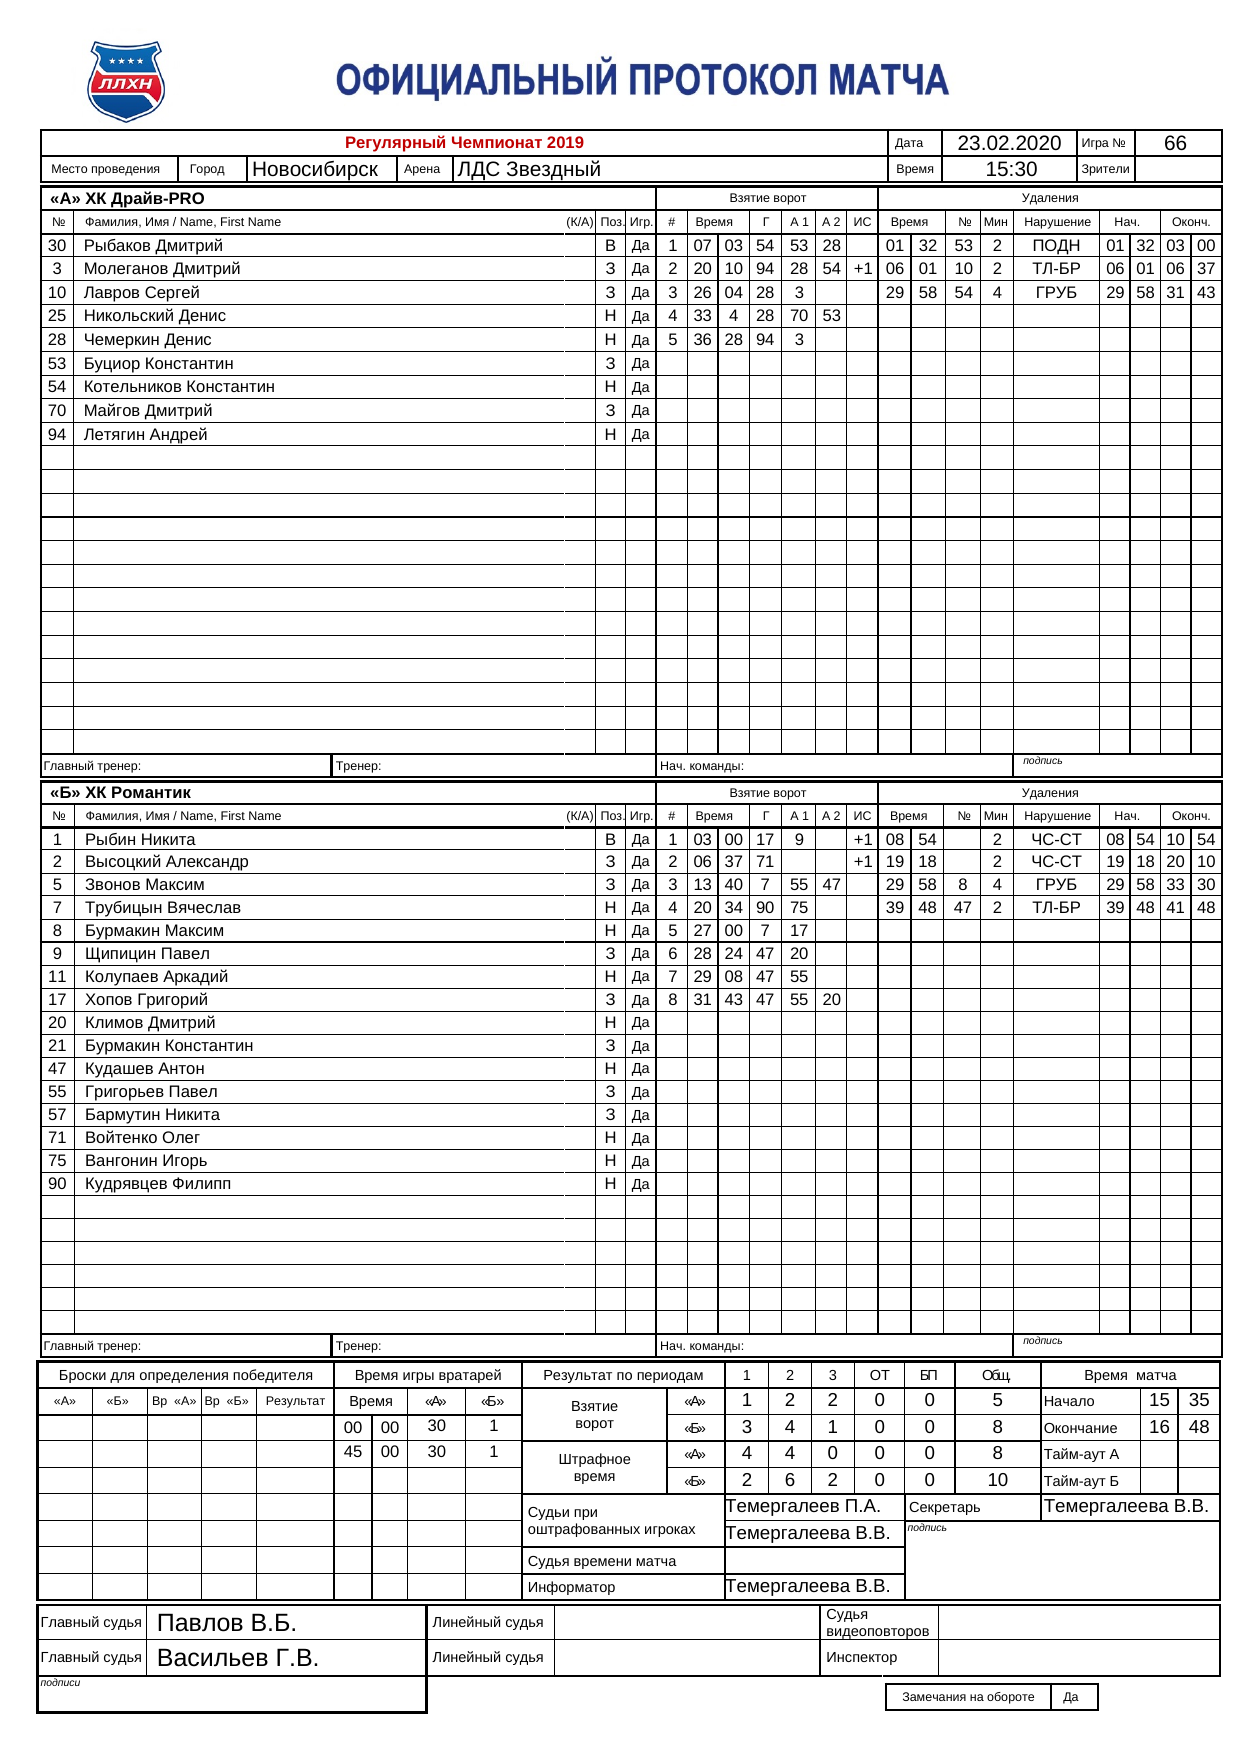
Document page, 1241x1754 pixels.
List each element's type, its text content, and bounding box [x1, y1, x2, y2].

table_cell [1131, 730, 1160, 753]
table_cell Да [626, 352, 655, 374]
table_cell 13 [688, 874, 717, 895]
table_cell Григорьев Павел [75, 1081, 564, 1103]
table_cell [750, 1081, 781, 1103]
table_cell [202, 1547, 256, 1573]
table_cell [74, 730, 564, 753]
table_cell 4 [657, 305, 687, 327]
table_cell [657, 683, 687, 706]
table_cell Чемеркин Денис [74, 328, 564, 351]
table_cell [719, 1219, 749, 1241]
table_cell [1131, 541, 1160, 564]
table_cell [816, 1127, 846, 1149]
table_cell [750, 1311, 781, 1333]
table_cell [1192, 1127, 1221, 1149]
table_cell [1141, 1441, 1177, 1467]
table_cell [565, 989, 595, 1011]
table_cell [782, 1219, 815, 1241]
table_cell 70 [42, 399, 73, 422]
table_cell [1131, 470, 1160, 493]
table_cell [1131, 659, 1160, 682]
table_cell [596, 730, 625, 753]
table_cell [879, 1196, 910, 1218]
table_cell [847, 1265, 877, 1287]
table_cell [1161, 1242, 1190, 1264]
table_cell [1100, 446, 1129, 469]
table_cell Да [626, 328, 655, 351]
table_cell 9 [42, 943, 74, 964]
table_cell «А» [668, 1389, 724, 1413]
table_cell [912, 518, 945, 540]
table_cell [981, 1242, 1013, 1264]
table_cell [847, 235, 877, 256]
table_cell [202, 1468, 256, 1493]
table_cell 2 [981, 896, 1013, 918]
table_cell Лавров Сергей [74, 281, 564, 303]
table_cell [981, 636, 1013, 658]
table_cell 0 [812, 1442, 854, 1467]
table_cell [1161, 989, 1190, 1011]
table_cell [1192, 966, 1221, 987]
table_cell [879, 1173, 910, 1195]
table_cell [1161, 1196, 1190, 1218]
table_cell [657, 565, 687, 587]
table_cell [912, 1104, 943, 1126]
table_cell [565, 1081, 595, 1103]
table_cell [816, 565, 846, 587]
table_cell Кудрявцев Филипп [75, 1173, 564, 1195]
table_cell [75, 1242, 564, 1264]
table_cell [944, 850, 980, 872]
table_cell «Б» [668, 1415, 724, 1440]
table_cell [565, 423, 595, 445]
table_cell [1192, 352, 1221, 374]
table_cell [946, 730, 980, 753]
table_cell 00 [373, 1441, 407, 1467]
table_cell [816, 446, 846, 469]
table_cell 06 [1100, 257, 1129, 280]
table_cell 07 [688, 235, 717, 256]
table_cell [1131, 1081, 1160, 1103]
table_cell Н [596, 1012, 625, 1033]
table_cell [42, 470, 73, 493]
table_cell Темергалеева В.В. [726, 1575, 904, 1599]
table_cell [1161, 352, 1190, 374]
table_cell 0 [905, 1415, 954, 1440]
table_cell 1 [726, 1389, 768, 1413]
table_cell 03 [1161, 235, 1190, 256]
table_cell В [596, 235, 625, 256]
table_cell [1141, 1468, 1177, 1493]
table_cell [816, 470, 846, 493]
table_cell 2 [657, 257, 687, 280]
table_cell [565, 1311, 595, 1333]
table_cell [1100, 494, 1129, 516]
table_cell [74, 612, 564, 634]
table_cell [816, 966, 846, 987]
table_cell Г [750, 211, 781, 233]
table_cell [626, 1196, 655, 1218]
table_cell Н [596, 1058, 625, 1079]
table_cell Взятие ворот [523, 1389, 666, 1440]
table_cell 20 [42, 1012, 74, 1033]
table_header Взятие ворот [657, 783, 877, 803]
table_cell [1014, 1265, 1099, 1287]
table_cell [719, 1127, 749, 1149]
table_cell [1192, 1288, 1221, 1310]
table_cell [1100, 565, 1129, 587]
table_header Дата [889, 131, 941, 155]
table_cell Темергалеева В.В. [726, 1521, 904, 1546]
table_cell 01 [1100, 235, 1129, 256]
table_cell [688, 1035, 717, 1057]
table_cell [847, 1196, 877, 1218]
table_cell [1161, 494, 1190, 516]
table_cell [1014, 1173, 1099, 1195]
table_cell [946, 659, 980, 682]
table_cell [981, 399, 1013, 422]
table_cell [816, 1035, 846, 1057]
table_cell Нач. команды: [657, 1335, 1012, 1356]
table_cell 48 [912, 896, 943, 918]
table_cell [1192, 730, 1221, 753]
table_cell [847, 541, 877, 564]
table_cell [847, 730, 877, 753]
table_cell [750, 1150, 781, 1172]
table_cell [847, 494, 877, 516]
table_cell [946, 423, 980, 445]
table_cell «А» [39, 1389, 92, 1413]
table_cell [257, 1416, 333, 1440]
table_cell [879, 399, 910, 422]
table_cell [565, 328, 595, 351]
table_cell 2 [981, 850, 1013, 872]
table_cell [148, 1441, 201, 1467]
table_cell [847, 1150, 877, 1172]
table_cell [782, 518, 815, 540]
table_cell [1131, 966, 1160, 987]
table_cell [626, 659, 655, 682]
table_cell 1 [42, 829, 74, 849]
table_cell [596, 636, 625, 658]
table_cell [912, 943, 943, 964]
table_cell [1131, 518, 1160, 540]
table_cell [719, 730, 749, 753]
table_cell [782, 1173, 815, 1195]
table_cell 55 [782, 966, 815, 987]
table_cell [719, 1265, 749, 1287]
table_cell Время [889, 157, 941, 181]
table_cell [1192, 1173, 1221, 1195]
table_cell [565, 235, 595, 256]
table_cell [657, 399, 687, 422]
table_cell 71 [42, 1127, 74, 1149]
table_cell [847, 659, 877, 682]
table_cell [688, 446, 717, 469]
table_cell [657, 541, 687, 564]
table_cell 8 [657, 989, 687, 1011]
table_cell [1100, 423, 1129, 445]
table_cell [565, 612, 595, 634]
table_cell [1014, 920, 1099, 941]
table_cell 53 [782, 235, 815, 256]
table_cell Щипицин Павел [75, 943, 564, 964]
table_cell Да [626, 1058, 655, 1079]
table_cell [1014, 1311, 1099, 1333]
table_cell [981, 1265, 1013, 1287]
table_cell [1131, 1058, 1160, 1079]
table_cell [93, 1494, 147, 1520]
table_cell [981, 920, 1013, 941]
table_cell [1014, 707, 1099, 729]
table_cell [596, 1265, 625, 1287]
table_cell [816, 423, 846, 445]
table_cell Да [626, 829, 655, 849]
table_cell [879, 446, 910, 469]
table_cell [750, 352, 781, 374]
table_cell [912, 707, 945, 729]
table_cell [879, 943, 910, 964]
table_cell 03 [719, 235, 749, 256]
table_cell [1192, 989, 1221, 1011]
table_cell [1192, 1150, 1221, 1172]
table_cell 43 [1192, 281, 1221, 303]
table_cell [1100, 943, 1129, 964]
table_cell [626, 1311, 655, 1333]
table_cell 06 [879, 257, 910, 280]
table_cell 2 [812, 1389, 854, 1413]
table_cell Майгов Дмитрий [74, 399, 564, 422]
table_cell [75, 1219, 564, 1241]
table_cell [565, 1012, 595, 1033]
table_cell [565, 281, 595, 303]
table_cell Павлов В.Б. [147, 1606, 425, 1639]
table_cell Васильев Г.В. [147, 1640, 425, 1675]
table_cell 20 [782, 943, 815, 964]
table_cell 47 [816, 874, 846, 895]
table_cell [939, 1640, 1219, 1675]
table_cell Рыбаков Дмитрий [74, 235, 564, 256]
table_header 3 [812, 1363, 854, 1387]
table_cell [565, 730, 595, 753]
table_cell [847, 683, 877, 706]
table_cell [981, 1127, 1013, 1149]
table_cell [816, 1012, 846, 1033]
table_cell А 2 [816, 211, 846, 233]
table_cell [42, 541, 73, 564]
table_cell 5 [657, 920, 687, 941]
table_cell [847, 896, 877, 918]
table_cell [565, 446, 595, 469]
table_cell 4 [769, 1442, 811, 1467]
table_cell [1100, 730, 1129, 753]
table_cell [1161, 1288, 1190, 1310]
table_cell [816, 850, 846, 872]
table_cell 90 [750, 896, 781, 918]
table_cell [816, 1196, 846, 1218]
table_cell [782, 470, 815, 493]
table_cell Н [596, 1173, 625, 1195]
table_cell [719, 1242, 749, 1264]
table_cell [1192, 943, 1221, 964]
table_cell 90 [42, 1173, 74, 1195]
table_cell Н [596, 1150, 625, 1172]
table_cell [1014, 1058, 1099, 1079]
table_cell [1161, 707, 1190, 729]
table_cell Линейный судья [428, 1606, 554, 1639]
table_cell [782, 1265, 815, 1287]
table_cell [626, 1219, 655, 1241]
table_cell ПОДН [1014, 235, 1099, 256]
table_cell [782, 541, 815, 564]
table_cell 7 [750, 920, 781, 941]
table_cell [750, 1288, 781, 1310]
table_cell 2 [657, 850, 687, 872]
table_cell [750, 1035, 781, 1057]
table_cell [1131, 1012, 1160, 1033]
table_cell 4 [726, 1442, 768, 1467]
table_cell [565, 1035, 595, 1057]
table_cell [750, 588, 781, 611]
table_cell [1100, 966, 1129, 987]
table_cell [912, 305, 945, 327]
table_cell № [42, 211, 73, 233]
table_cell 29 [1100, 874, 1129, 895]
table_cell [981, 1150, 1013, 1172]
table_cell [1014, 943, 1099, 964]
table_cell [912, 1242, 943, 1264]
table_cell [596, 494, 625, 516]
table_cell [879, 1127, 910, 1149]
table_cell Да [626, 423, 655, 445]
table_cell 54 [816, 257, 846, 280]
table_cell [39, 1521, 92, 1546]
table_cell [1161, 305, 1190, 327]
table_cell [1014, 1288, 1099, 1310]
table_cell Колупаев Аркадий [75, 966, 564, 987]
table_cell [1192, 1012, 1221, 1033]
table_cell [816, 541, 846, 564]
table_cell [1161, 1127, 1190, 1149]
table_cell З [596, 874, 625, 895]
table_cell Игр. [626, 211, 655, 233]
table_cell Судьи при оштрафованных игроках [523, 1495, 724, 1546]
table_cell (К/А) [565, 805, 595, 826]
table_cell [944, 1127, 980, 1149]
table_cell 27 [688, 920, 717, 941]
table_cell 54 [946, 281, 980, 303]
table_cell [75, 1265, 564, 1287]
table_cell 16 [1141, 1415, 1177, 1440]
table_cell [555, 1606, 819, 1639]
table_cell [1100, 1150, 1129, 1172]
table_cell [782, 494, 815, 516]
table_cell [816, 281, 846, 303]
table_cell [657, 352, 687, 374]
table_cell [981, 683, 1013, 706]
table_cell 2 [812, 1468, 854, 1493]
table_cell [688, 352, 717, 374]
table_cell [1131, 352, 1160, 374]
picture [5, 28, 1179, 129]
table_cell [1192, 565, 1221, 587]
table_cell 47 [944, 896, 980, 918]
table_cell [1100, 376, 1129, 398]
table_cell [912, 683, 945, 706]
table_cell [1131, 1127, 1160, 1149]
table_cell Климов Дмитрий [75, 1012, 564, 1033]
table_cell [883, 1677, 1220, 1681]
table_cell [93, 1521, 147, 1546]
table_cell [565, 1127, 595, 1149]
table_cell (К/А) [565, 211, 595, 233]
table_cell [335, 1494, 371, 1520]
table_cell [1100, 1012, 1129, 1033]
table_cell 1 [466, 1441, 521, 1467]
table_cell 2 [769, 1389, 811, 1413]
table_cell [42, 683, 73, 706]
table_cell Инспектор [821, 1640, 938, 1675]
table_cell Да [626, 1127, 655, 1149]
table_cell [1131, 1219, 1160, 1241]
table_cell [879, 1265, 910, 1287]
table_cell [1100, 328, 1129, 351]
table_cell [1161, 541, 1190, 564]
table_cell [847, 588, 877, 611]
table_cell [42, 1242, 74, 1264]
table_cell [565, 399, 595, 422]
table_cell [946, 707, 980, 729]
table_cell [719, 1012, 749, 1033]
table_cell [782, 565, 815, 587]
table_cell 2 [981, 257, 1013, 280]
table_cell [657, 470, 687, 493]
table_cell [1014, 636, 1099, 658]
table_cell [782, 1081, 815, 1103]
table_cell 08 [1100, 829, 1129, 849]
table_cell [946, 376, 980, 398]
table_cell Да [626, 257, 655, 280]
table_cell 70 [782, 305, 815, 327]
table_cell [847, 1058, 877, 1079]
table_cell [688, 518, 717, 540]
table_cell [847, 1127, 877, 1149]
table_cell [42, 1219, 74, 1241]
table_cell [148, 1416, 201, 1440]
table_cell [816, 636, 846, 658]
table_cell [565, 352, 595, 374]
table_cell [847, 920, 877, 941]
table_cell [596, 612, 625, 634]
table_cell Время [335, 1389, 407, 1413]
table_cell Фамилия, Имя / Name, First Name [74, 211, 565, 233]
table_cell 17 [750, 829, 781, 849]
table_cell 33 [1161, 874, 1190, 895]
table_cell 39 [879, 896, 910, 918]
table_cell [1131, 1173, 1160, 1195]
table_cell [1192, 683, 1221, 706]
table_cell 8 [42, 920, 74, 941]
table_cell [657, 1242, 687, 1264]
table_cell [335, 1468, 371, 1493]
table_cell [816, 1081, 846, 1103]
table_cell [879, 1058, 910, 1079]
table_cell [1192, 446, 1221, 469]
table_cell [750, 683, 781, 706]
table_cell [1192, 707, 1221, 729]
table_cell [1161, 730, 1190, 753]
table_cell 30 [1192, 874, 1221, 895]
table_cell [847, 1081, 877, 1103]
table_cell 37 [1192, 257, 1221, 280]
table_cell [626, 588, 655, 611]
table_cell ГРУБ [1014, 281, 1099, 303]
table_cell 28 [782, 257, 815, 280]
table_cell [1100, 683, 1129, 706]
table_cell Нач. [1100, 805, 1160, 826]
table_cell [688, 612, 717, 634]
table_cell [879, 376, 910, 398]
table_cell [981, 1081, 1013, 1103]
table_cell [335, 1521, 371, 1546]
table_cell Да [626, 850, 655, 872]
table_cell [782, 399, 815, 422]
table_cell [912, 1219, 943, 1241]
table_cell 24 [719, 943, 749, 964]
table_cell [42, 659, 73, 682]
table_cell [847, 352, 877, 374]
table_cell ТЛ-БР [1014, 896, 1099, 918]
table_cell [565, 565, 595, 587]
table_cell [782, 730, 815, 753]
table_cell Время [879, 211, 945, 233]
table_cell 20 [688, 257, 717, 280]
table_cell [657, 1035, 687, 1057]
table_cell [816, 1058, 846, 1079]
table_cell [816, 518, 846, 540]
table_cell [981, 588, 1013, 611]
table_cell [847, 399, 877, 422]
table_cell [565, 1288, 595, 1310]
table_cell 21 [42, 1035, 74, 1057]
table_cell [782, 1058, 815, 1079]
table_cell [1192, 588, 1221, 611]
table_cell [1014, 305, 1099, 327]
table_cell 19 [1100, 850, 1129, 872]
table_cell [946, 470, 980, 493]
table_cell [847, 612, 877, 634]
table_cell 3 [42, 257, 73, 280]
table_cell [879, 1311, 910, 1333]
table_cell [782, 1242, 815, 1264]
table_cell [1014, 1127, 1099, 1149]
table_cell Нач. [1100, 211, 1160, 233]
table_cell [912, 1173, 943, 1195]
table_cell [816, 707, 846, 729]
table_cell 0 [905, 1442, 954, 1467]
table_cell З [596, 352, 625, 374]
table_cell [688, 1058, 717, 1079]
table_cell Да [626, 1104, 655, 1126]
table_cell [688, 1127, 717, 1149]
table_cell [1014, 328, 1099, 351]
table_cell Высоцкий Александр [75, 850, 564, 872]
table_cell [596, 659, 625, 682]
table_cell подпись [1014, 755, 1221, 776]
table_cell подпись [1014, 1335, 1221, 1356]
table_cell [981, 1035, 1013, 1057]
table_cell 26 [688, 281, 717, 303]
table_cell [1161, 1012, 1190, 1033]
table_cell [657, 1311, 687, 1333]
table_cell [1014, 588, 1099, 611]
table_cell 3 [782, 281, 815, 303]
table_cell [688, 730, 717, 753]
table_cell Н [596, 966, 625, 987]
table_cell 10 [1192, 850, 1221, 872]
table_cell Зрители [1078, 157, 1134, 181]
table_cell [816, 1242, 846, 1264]
table_cell Да [626, 376, 655, 398]
table_cell [944, 1288, 980, 1310]
table_cell [1161, 1219, 1190, 1241]
table_cell [981, 1058, 1013, 1079]
table_cell [93, 1416, 147, 1440]
table_cell [1161, 470, 1190, 493]
table_cell Оконч. [1161, 805, 1221, 826]
table_cell [657, 612, 687, 634]
table_cell [816, 1311, 846, 1333]
table_cell [750, 1104, 781, 1126]
table_cell [847, 281, 877, 303]
table_cell 18 [1131, 850, 1160, 872]
table_cell [719, 541, 749, 564]
table_cell [719, 1104, 749, 1126]
table_cell [1161, 376, 1190, 398]
table_cell 4 [981, 874, 1013, 895]
table_cell 10 [956, 1468, 1040, 1493]
table_cell 15:30 [943, 157, 1076, 181]
table_cell [719, 470, 749, 493]
table_cell [75, 1311, 564, 1333]
table_cell [657, 1265, 687, 1287]
table_cell [688, 707, 717, 729]
table_cell [148, 1468, 201, 1493]
table_cell 94 [750, 257, 781, 280]
table_cell Тренер: [333, 1335, 655, 1356]
table_header Да [1052, 1685, 1097, 1709]
table_cell Да [626, 943, 655, 964]
table_cell [596, 683, 625, 706]
table_cell [879, 1035, 910, 1057]
table_cell [847, 470, 877, 493]
table_cell 58 [1131, 874, 1160, 895]
table_cell [981, 328, 1013, 351]
table_cell [782, 1311, 815, 1333]
table_cell [847, 1035, 877, 1057]
table_cell [1100, 305, 1129, 327]
table_cell [879, 1242, 910, 1264]
table_cell [912, 1012, 943, 1033]
table_cell [1161, 588, 1190, 611]
table_cell ИС [847, 805, 877, 826]
table_cell [750, 636, 781, 658]
table_header Результат по периодам [523, 1363, 724, 1387]
table_cell 31 [1161, 281, 1190, 303]
table_cell [373, 1494, 407, 1520]
table_cell [565, 920, 595, 941]
table_cell [596, 707, 625, 729]
table_cell 54 [750, 235, 781, 256]
table_cell Бармутин Никита [75, 1104, 564, 1126]
table_cell [847, 1173, 877, 1195]
table_cell [1131, 376, 1160, 398]
table_cell 20 [816, 989, 846, 1011]
table_cell Рыбин Никита [75, 829, 564, 849]
table_cell [912, 352, 945, 374]
table_cell [626, 541, 655, 564]
table_cell [912, 328, 945, 351]
table_cell Н [596, 920, 625, 941]
table_cell [782, 1035, 815, 1057]
table_cell [1014, 730, 1099, 753]
table_cell [847, 565, 877, 587]
table_cell 00 [719, 829, 749, 849]
table_cell [750, 1242, 781, 1264]
table_cell 10 [719, 257, 749, 280]
table_cell [944, 1035, 980, 1057]
table_cell [1131, 1196, 1160, 1218]
table_cell [688, 423, 717, 445]
table_cell [1100, 1311, 1129, 1333]
table_cell 55 [782, 989, 815, 1011]
table_cell [565, 683, 595, 706]
table_cell 01 [1131, 257, 1160, 280]
table_cell ГРУБ [1014, 874, 1099, 895]
table_header Игра № [1078, 131, 1134, 155]
table_cell [565, 518, 595, 540]
table_header Броски для определения победителя [39, 1363, 333, 1387]
table_cell [1161, 565, 1190, 587]
table_cell [1192, 328, 1221, 351]
table_cell [816, 1219, 846, 1241]
table_cell [944, 1219, 980, 1241]
table_cell [1131, 989, 1160, 1011]
table_cell [1014, 541, 1099, 564]
table_cell [257, 1494, 333, 1520]
table_cell [596, 1311, 625, 1333]
table_cell [657, 376, 687, 398]
table_cell Хопов Григорий [75, 989, 564, 1011]
table_cell 0 [855, 1442, 904, 1467]
table_cell [1161, 518, 1190, 540]
table_cell Бурмакин Константин [75, 1035, 564, 1057]
table_cell [847, 874, 877, 895]
table_cell [1131, 446, 1160, 469]
table_cell 57 [42, 1104, 74, 1126]
table_cell [335, 1574, 371, 1599]
table_cell Вр «Б» [202, 1389, 256, 1413]
table_cell [42, 1288, 74, 1310]
table_header 2 [769, 1363, 811, 1387]
table_cell З [596, 1035, 625, 1057]
table_cell [565, 1196, 595, 1218]
table_cell [719, 446, 749, 469]
table_cell [750, 541, 781, 564]
table_cell +1 [847, 829, 877, 849]
table_cell [719, 423, 749, 445]
table_cell 2 [981, 829, 1013, 849]
table_cell [565, 305, 595, 327]
table_cell [847, 423, 877, 445]
table_cell [750, 399, 781, 422]
table_cell 29 [1100, 281, 1129, 303]
table_cell [626, 470, 655, 493]
table_cell [981, 352, 1013, 374]
table_cell [657, 1288, 687, 1310]
table_cell [1100, 659, 1129, 682]
table_cell [782, 683, 815, 706]
table_cell [74, 494, 564, 516]
table_cell 29 [879, 874, 910, 895]
table_cell З [596, 850, 625, 872]
table_cell Главный судья [39, 1640, 146, 1675]
table_cell [912, 588, 945, 611]
table_cell Оконч. [1161, 211, 1221, 233]
table_cell [1192, 920, 1221, 941]
table_cell [847, 966, 877, 987]
table_cell [74, 470, 564, 493]
table_cell [944, 1104, 980, 1126]
table_cell [1100, 399, 1129, 422]
table_cell [688, 636, 717, 658]
table_cell Нарушение [1014, 805, 1099, 826]
table_cell [1131, 920, 1160, 941]
table_cell 1 [657, 235, 687, 256]
table_cell [1100, 1035, 1129, 1057]
table_cell 10 [42, 281, 73, 303]
table_cell Тренер: [333, 755, 655, 776]
table_cell 47 [750, 943, 781, 964]
table_cell [946, 494, 980, 516]
table_cell Да [626, 281, 655, 303]
table_cell [148, 1494, 201, 1520]
table_cell [1131, 683, 1160, 706]
table_cell [688, 1196, 717, 1218]
table_cell [1192, 1265, 1221, 1287]
table_cell № [946, 211, 980, 233]
table_cell [719, 1288, 749, 1310]
table_cell [879, 1219, 910, 1241]
table_cell 6 [769, 1468, 811, 1493]
table_cell [1192, 305, 1221, 327]
table_cell [1014, 612, 1099, 634]
table_cell [42, 446, 73, 469]
table_cell [750, 707, 781, 729]
table_cell [1161, 1265, 1190, 1287]
table_cell [750, 565, 781, 587]
table_cell [944, 1081, 980, 1103]
table_cell Главный тренер: [42, 1335, 330, 1356]
table_cell [1192, 494, 1221, 516]
table_header «А» ХК Драйв-PRO [42, 188, 655, 209]
table_cell [750, 470, 781, 493]
table_cell [565, 636, 595, 658]
table_cell [1161, 943, 1190, 964]
table_cell [42, 565, 73, 587]
table_cell Главный судья [39, 1606, 146, 1639]
table_cell [782, 850, 815, 872]
table_cell [1014, 494, 1099, 516]
table_cell [981, 376, 1013, 398]
table_cell [719, 588, 749, 611]
table_cell [1131, 707, 1160, 729]
table_cell [42, 636, 73, 658]
table_cell [626, 1242, 655, 1264]
table_cell [688, 1012, 717, 1033]
table_cell [1014, 1150, 1099, 1172]
table_cell Буциор Константин [74, 352, 564, 374]
table_cell [688, 1104, 717, 1126]
table_cell 75 [782, 896, 815, 918]
table_cell 00 [1192, 235, 1221, 256]
table_cell [719, 1173, 749, 1195]
table_cell [879, 1150, 910, 1172]
table_cell [1100, 1173, 1129, 1195]
table_cell [946, 305, 980, 327]
table_cell Да [626, 966, 655, 987]
table_cell [946, 328, 980, 351]
table_cell 00 [373, 1416, 407, 1440]
table_cell [688, 659, 717, 682]
table_cell [408, 1547, 465, 1573]
table_cell [981, 1288, 1013, 1310]
table_cell [688, 1173, 717, 1195]
table_cell Судья видеоповторов [821, 1606, 938, 1639]
table_cell [93, 1441, 147, 1467]
table_cell [879, 588, 910, 611]
table_cell [719, 494, 749, 516]
table_cell [782, 1196, 815, 1218]
table_cell 41 [1161, 896, 1190, 918]
table_cell 7 [657, 966, 687, 987]
table_cell Кудашев Антон [75, 1058, 564, 1079]
table_cell [1192, 518, 1221, 540]
table_cell [565, 541, 595, 564]
table_cell [879, 1012, 910, 1033]
table_cell [565, 1265, 595, 1287]
table_header Удаления [879, 188, 1221, 209]
table_cell [555, 1640, 819, 1675]
table_cell А 1 [782, 211, 815, 233]
table_cell [565, 257, 595, 280]
table_cell [1161, 328, 1190, 351]
table_cell [946, 541, 980, 564]
table_cell [428, 1677, 882, 1711]
table_cell [565, 896, 595, 918]
table_cell [750, 376, 781, 398]
table_cell [466, 1574, 521, 1599]
table_cell Да [626, 874, 655, 895]
table_cell Линейный судья [428, 1640, 554, 1675]
table_cell З [596, 943, 625, 964]
table_cell 47 [750, 966, 781, 987]
table_cell [565, 874, 595, 895]
table_cell [688, 541, 717, 564]
table_cell [750, 1173, 781, 1195]
table_cell [408, 1468, 465, 1493]
table_cell [1131, 565, 1160, 587]
table_cell [944, 920, 980, 941]
table_cell [847, 707, 877, 729]
table_cell [981, 518, 1013, 540]
table_cell [816, 612, 846, 634]
table_cell 53 [946, 235, 980, 256]
table_cell [719, 1035, 749, 1057]
table_cell [816, 943, 846, 964]
table_cell [912, 376, 945, 398]
table_header 66 [1136, 131, 1221, 155]
table_cell [1192, 1242, 1221, 1264]
table_cell [1014, 1081, 1099, 1103]
table_cell [719, 376, 749, 398]
table_cell [944, 1196, 980, 1218]
table_cell [879, 920, 910, 941]
table_cell 5 [956, 1389, 1040, 1413]
table_cell [565, 376, 595, 398]
table_cell [912, 1081, 943, 1103]
table_cell [1161, 1173, 1190, 1195]
table_cell 6 [657, 943, 687, 964]
table_cell Летягин Андрей [74, 423, 564, 445]
table_cell [1161, 612, 1190, 634]
table_cell [565, 1150, 595, 1172]
table_cell [750, 1265, 781, 1287]
table_cell [1131, 494, 1160, 516]
table_cell Да [626, 1012, 655, 1033]
table_cell [1161, 423, 1190, 445]
table_cell [912, 494, 945, 516]
table_cell [657, 1219, 687, 1241]
table_cell [42, 707, 73, 729]
table_cell [719, 659, 749, 682]
table_cell [39, 1547, 92, 1573]
table_cell [74, 518, 564, 540]
table_cell [912, 612, 945, 634]
table_cell [816, 1104, 846, 1126]
table_cell [1100, 518, 1129, 540]
table_cell [981, 659, 1013, 682]
table_cell [75, 1196, 564, 1218]
table_cell [816, 683, 846, 706]
table_cell 47 [42, 1058, 74, 1079]
table_cell [750, 1219, 781, 1241]
table_cell Бурмакин Максим [75, 920, 564, 941]
table_cell Да [626, 235, 655, 256]
table_cell [1014, 565, 1099, 587]
table_cell Н [596, 376, 625, 398]
table_cell [565, 470, 595, 493]
table_cell [946, 518, 980, 540]
table_cell [657, 659, 687, 682]
table_cell Нарушение [1014, 211, 1099, 233]
table_cell Н [596, 423, 625, 445]
table_cell 28 [816, 235, 846, 256]
table_cell [816, 829, 846, 849]
table_cell [1100, 352, 1129, 374]
table_cell 29 [688, 966, 717, 987]
table_cell [1131, 1288, 1160, 1310]
table_cell 20 [1161, 850, 1190, 872]
table_cell [912, 470, 945, 493]
table_cell [750, 423, 781, 445]
table_cell [944, 1012, 980, 1033]
table_cell [816, 399, 846, 422]
table_cell # [657, 211, 687, 233]
table_cell Никольский Денис [74, 305, 564, 327]
table_cell [688, 1150, 717, 1172]
table_cell [750, 659, 781, 682]
table_cell [1192, 1081, 1221, 1103]
table_cell 58 [912, 874, 943, 895]
table_cell [946, 588, 980, 611]
table_cell 10 [946, 257, 980, 280]
table_cell [782, 707, 815, 729]
table_cell 8 [944, 874, 980, 895]
table_cell [912, 636, 945, 658]
table_cell «А» [668, 1442, 724, 1467]
table_cell Котельников Константин [74, 376, 564, 398]
table_cell 58 [912, 281, 945, 303]
table_cell 39 [1100, 896, 1129, 918]
table_cell Темергалеева В.В. [1042, 1495, 1219, 1520]
table_cell [912, 659, 945, 682]
table_cell [946, 683, 980, 706]
table_cell [39, 1574, 92, 1599]
table_cell [1131, 328, 1160, 351]
table_cell [565, 1219, 595, 1241]
table_cell [1014, 376, 1099, 398]
table_cell [816, 1150, 846, 1172]
table_cell [39, 1441, 92, 1467]
table_cell [944, 1173, 980, 1195]
table_cell [981, 1311, 1013, 1333]
table_cell 48 [1131, 896, 1160, 918]
table_cell [596, 1288, 625, 1310]
table_cell [75, 1288, 564, 1310]
table_header Общ. [956, 1363, 1040, 1387]
table_cell [257, 1441, 333, 1467]
table_cell [42, 494, 73, 516]
table_cell 33 [688, 305, 717, 327]
table_cell [912, 1265, 943, 1287]
table_cell [1161, 659, 1190, 682]
table_cell Темергалеев П.А. [726, 1495, 904, 1520]
table_cell [847, 1104, 877, 1126]
table_cell [719, 1150, 749, 1172]
table_cell [1014, 1219, 1099, 1241]
table_cell 8 [956, 1415, 1040, 1440]
table_cell [1161, 966, 1190, 987]
table_cell 5 [657, 328, 687, 351]
table_cell 53 [42, 352, 73, 374]
table_cell [1192, 541, 1221, 564]
table_cell 43 [719, 989, 749, 1011]
table_cell [42, 1196, 74, 1218]
table_cell 54 [42, 376, 73, 398]
table_cell Тайм-аут А [1042, 1441, 1140, 1467]
table_cell [565, 943, 595, 964]
table_cell [1179, 1468, 1219, 1493]
table_cell [1100, 1081, 1129, 1103]
table_cell [688, 1265, 717, 1287]
table_cell [1161, 1081, 1190, 1103]
table_cell З [596, 1104, 625, 1126]
table_cell [466, 1521, 521, 1546]
table_cell 75 [42, 1150, 74, 1172]
table_cell [912, 541, 945, 564]
table_cell [879, 518, 910, 540]
table_cell [981, 470, 1013, 493]
table_cell [39, 1416, 92, 1440]
table_cell [1100, 1265, 1129, 1287]
table_cell 06 [688, 850, 717, 872]
table_cell [816, 1265, 846, 1287]
table_cell 19 [879, 850, 910, 872]
table_cell +1 [847, 257, 877, 280]
table_cell [750, 1196, 781, 1218]
table_cell А 2 [816, 805, 846, 826]
table_cell 54 [1192, 829, 1221, 849]
table_cell Судья времени матча [523, 1548, 724, 1573]
table_cell [466, 1468, 521, 1493]
table_cell [257, 1521, 333, 1546]
table_cell 28 [750, 281, 781, 303]
table_cell [847, 1012, 877, 1033]
table_cell +1 [847, 850, 877, 872]
table_cell [596, 588, 625, 611]
table_cell [816, 352, 846, 374]
table_cell З [596, 257, 625, 280]
table_cell [816, 588, 846, 611]
table_cell [782, 446, 815, 469]
table_cell [1131, 612, 1160, 634]
table_cell [626, 730, 655, 753]
table_cell [626, 636, 655, 658]
table_cell [944, 943, 980, 964]
table_cell [657, 1104, 687, 1126]
table_cell [912, 966, 943, 987]
table_cell Молеганов Дмитрий [74, 257, 564, 280]
table_cell № [42, 805, 74, 826]
table_cell [879, 707, 910, 729]
table_cell [782, 588, 815, 611]
table_cell # [657, 805, 687, 826]
table_cell [657, 1081, 687, 1103]
table_cell 01 [879, 235, 910, 256]
table_cell Город [179, 157, 246, 181]
table_cell [912, 1058, 943, 1079]
table_cell Звонов Максим [75, 874, 564, 895]
table_cell Мин [981, 211, 1013, 233]
table_cell [1014, 989, 1099, 1011]
table_cell [1179, 1441, 1219, 1467]
table_header БП [905, 1363, 954, 1387]
table_cell 4 [719, 305, 749, 327]
table_cell [879, 352, 910, 374]
table_cell [944, 1150, 980, 1172]
table_cell [93, 1574, 147, 1599]
table_cell [596, 446, 625, 469]
table_cell [466, 1494, 521, 1520]
table_cell [750, 446, 781, 469]
table_cell «А» [408, 1389, 465, 1413]
table_cell [657, 446, 687, 469]
table_cell [1100, 1104, 1129, 1126]
table_cell [981, 1196, 1013, 1218]
table_cell 17 [42, 989, 74, 1011]
table_cell [1161, 1150, 1190, 1172]
table_cell [657, 636, 687, 658]
table_cell [42, 730, 73, 753]
table_cell Время [688, 211, 749, 233]
table_cell [750, 494, 781, 516]
table_cell [847, 1219, 877, 1241]
table_cell [1100, 470, 1129, 493]
table_cell Да [626, 989, 655, 1011]
table_cell «Б » [466, 1389, 521, 1413]
table_cell 00 [335, 1416, 371, 1440]
table_cell Время [688, 805, 749, 826]
table_cell [257, 1468, 333, 1493]
table_cell 28 [719, 328, 749, 351]
table_cell 32 [912, 235, 945, 256]
table_cell [688, 376, 717, 398]
table_cell [688, 399, 717, 422]
table_cell «Б» [93, 1389, 147, 1413]
table_cell [657, 518, 687, 540]
table_cell [74, 707, 564, 729]
table_cell [981, 541, 1013, 564]
table_cell [816, 920, 846, 941]
table_cell [946, 446, 980, 469]
table_cell [1100, 707, 1129, 729]
table_cell [565, 707, 595, 729]
table_cell Трубицын Вячеслав [75, 896, 564, 918]
table_cell 34 [719, 896, 749, 918]
table_cell [782, 423, 815, 445]
table_cell [626, 494, 655, 516]
table_cell [1192, 636, 1221, 658]
table_cell [596, 1196, 625, 1218]
table_cell [944, 966, 980, 987]
table_cell [719, 707, 749, 729]
table_cell 08 [719, 966, 749, 987]
table_cell [1131, 1265, 1160, 1287]
table_cell [657, 707, 687, 729]
table_cell 08 [879, 829, 910, 849]
table_cell 4 [657, 896, 687, 918]
table_cell [657, 423, 687, 445]
table_cell [1161, 1058, 1190, 1079]
table_cell [74, 446, 564, 469]
table_cell 29 [879, 281, 910, 303]
table_cell 30 [42, 235, 73, 256]
table_cell 9 [782, 829, 815, 849]
table_cell [847, 1242, 877, 1264]
table_cell [719, 399, 749, 422]
table_cell 00 [719, 920, 749, 941]
table_header Время игры вратарей [335, 1363, 521, 1387]
table_cell [816, 896, 846, 918]
table_cell 2 [726, 1468, 768, 1493]
table_cell [1014, 423, 1099, 445]
table_cell [879, 966, 910, 987]
table_cell [1100, 636, 1129, 658]
table_cell [946, 565, 980, 587]
table_cell [257, 1547, 333, 1573]
table_cell Да [626, 1150, 655, 1172]
table_cell [981, 707, 1013, 729]
table_cell 0 [905, 1468, 954, 1493]
table_cell [879, 683, 910, 706]
table_cell [335, 1547, 371, 1573]
table_cell [1014, 470, 1099, 493]
table_cell [1131, 1150, 1160, 1172]
table_cell 48 [1179, 1415, 1219, 1440]
table_cell [1131, 1242, 1160, 1264]
table_cell Новосибирск [248, 157, 396, 181]
table_cell [42, 518, 73, 540]
table_cell Секретарь [906, 1495, 1040, 1520]
table_cell [626, 518, 655, 540]
table_cell [596, 470, 625, 493]
table_cell [750, 1127, 781, 1149]
table_cell [981, 423, 1013, 445]
table_cell [1161, 1104, 1190, 1126]
table_cell [1014, 1035, 1099, 1057]
table_cell [939, 1606, 1219, 1639]
table_cell [1100, 612, 1129, 634]
table_cell [981, 494, 1013, 516]
table_cell [1131, 1035, 1160, 1057]
table_cell [1131, 943, 1160, 964]
table_cell подписи [39, 1677, 425, 1711]
table_header 23.02.2020 [943, 131, 1076, 155]
table_cell [1192, 1196, 1221, 1218]
table_cell [981, 1219, 1013, 1241]
table_cell Нач. команды: [657, 755, 1012, 776]
table_cell [879, 1081, 910, 1103]
table_cell 35 [1179, 1389, 1219, 1413]
table_cell [373, 1521, 407, 1546]
table_cell [74, 565, 564, 587]
table_cell 28 [688, 943, 717, 964]
table_cell [946, 352, 980, 374]
table_cell [688, 470, 717, 493]
table_cell 54 [912, 829, 943, 849]
table_cell [688, 1242, 717, 1264]
table_cell [879, 541, 910, 564]
table_cell 31 [688, 989, 717, 1011]
table_cell Главный тренер: [42, 755, 330, 776]
table_cell [39, 1468, 92, 1493]
table_cell [74, 541, 564, 564]
table_cell З [596, 989, 625, 1011]
table_header Время матча [1042, 1363, 1219, 1387]
table_cell [657, 730, 687, 753]
table_cell [912, 399, 945, 422]
table_cell 1 [657, 829, 687, 849]
table_cell [944, 1242, 980, 1264]
table_cell Результат [257, 1389, 333, 1413]
table_header Взятие ворот [657, 188, 877, 209]
table_cell [626, 612, 655, 634]
table_cell 04 [719, 281, 749, 303]
table_cell [93, 1547, 147, 1573]
table_cell [565, 829, 595, 849]
table_cell № [944, 805, 980, 826]
table_cell [847, 328, 877, 351]
table_cell 3 [657, 874, 687, 895]
table_cell [565, 1242, 595, 1264]
table_cell Да [626, 399, 655, 422]
table_cell [782, 1288, 815, 1310]
table_cell [719, 565, 749, 587]
table_cell [373, 1547, 407, 1573]
table_cell [565, 1058, 595, 1079]
table_cell [944, 1058, 980, 1079]
table_cell [847, 376, 877, 398]
table_cell Поз. [596, 805, 625, 826]
table_cell [373, 1468, 407, 1493]
table_cell [1100, 541, 1129, 564]
table_cell 37 [719, 850, 749, 872]
table_cell ЧС-СТ [1014, 829, 1099, 849]
table_cell 55 [42, 1081, 74, 1103]
table_cell З [596, 1081, 625, 1103]
table_cell [1161, 1311, 1190, 1333]
table_cell [1192, 399, 1221, 422]
table_cell Тайм-аут Б [1042, 1468, 1140, 1493]
table_cell ИС [847, 211, 877, 233]
table_cell [719, 1311, 749, 1333]
table_cell [944, 1265, 980, 1287]
table_cell [981, 730, 1013, 753]
table_cell [719, 1081, 749, 1103]
table_cell [596, 565, 625, 587]
table_cell [1161, 1035, 1190, 1057]
table_cell А 1 [782, 805, 815, 826]
table_cell [944, 1311, 980, 1333]
table_cell 58 [1131, 281, 1160, 303]
table_cell 1 [812, 1415, 854, 1440]
table_cell [1100, 1127, 1129, 1149]
table_cell Н [596, 1127, 625, 1149]
table_cell [1192, 612, 1221, 634]
table_cell [1100, 1058, 1129, 1079]
table_cell [912, 1311, 943, 1333]
table_cell [946, 612, 980, 634]
table_cell 03 [688, 829, 717, 849]
table_cell ЛДС Звездный [454, 157, 887, 181]
table_cell 0 [855, 1468, 904, 1493]
table_cell [1161, 920, 1190, 941]
table_cell 7 [750, 874, 781, 895]
table_cell [816, 1173, 846, 1195]
table_cell [946, 636, 980, 658]
table_cell [879, 612, 910, 634]
table_cell [657, 1196, 687, 1218]
table_cell 32 [1131, 235, 1160, 256]
table_cell [912, 1127, 943, 1149]
table_cell [688, 683, 717, 706]
table_cell [782, 352, 815, 374]
table_cell [912, 730, 945, 753]
table_cell Начало [1042, 1389, 1140, 1413]
table_cell Время [879, 805, 943, 826]
table_cell [42, 1265, 74, 1287]
table_cell [912, 1035, 943, 1057]
table_cell 28 [42, 328, 73, 351]
table_cell [1100, 588, 1129, 611]
table_cell 0 [855, 1389, 904, 1413]
table_cell [1161, 636, 1190, 658]
table_cell Фамилия, Имя / Name, First Name [75, 805, 565, 826]
table_cell [981, 305, 1013, 327]
table_cell [719, 1196, 749, 1218]
table_cell [847, 636, 877, 658]
table_cell 2 [981, 235, 1013, 256]
table_cell 5 [42, 874, 74, 895]
table_cell Поз. [596, 211, 625, 233]
table_cell [912, 1150, 943, 1172]
table_header «Б» ХК Романтик [42, 783, 655, 803]
table_cell [816, 376, 846, 398]
table_cell [596, 518, 625, 540]
table_cell [750, 518, 781, 540]
table_cell [1100, 1219, 1129, 1241]
table_cell [1014, 683, 1099, 706]
table_cell [1014, 1196, 1099, 1218]
table_cell [981, 989, 1013, 1011]
table_header Регулярный Чемпионат 2019 [42, 131, 887, 155]
table_cell [657, 1150, 687, 1172]
table_cell [782, 612, 815, 634]
table_cell [782, 376, 815, 398]
table_cell Г [750, 805, 781, 826]
table_cell [879, 470, 910, 493]
table_cell 20 [688, 896, 717, 918]
table_cell [596, 1242, 625, 1264]
table_cell 3 [782, 328, 815, 351]
table_cell [1192, 1311, 1221, 1333]
table_cell [816, 328, 846, 351]
table_cell З [596, 399, 625, 422]
table_cell [466, 1547, 521, 1573]
table_cell 94 [42, 423, 73, 445]
table_cell [912, 423, 945, 445]
table_cell [1192, 376, 1221, 398]
table_cell [626, 1288, 655, 1310]
table_cell [1014, 659, 1099, 682]
table_cell [1192, 1104, 1221, 1126]
table_cell [981, 1012, 1013, 1033]
table_cell [42, 588, 73, 611]
table_cell [596, 1219, 625, 1241]
table_cell [879, 989, 910, 1011]
table_cell ЧС-СТ [1014, 850, 1099, 872]
table_cell 01 [912, 257, 945, 280]
table_cell Мин [981, 805, 1013, 826]
table_cell Да [626, 1173, 655, 1195]
table_cell [847, 989, 877, 1011]
table_cell [42, 1311, 74, 1333]
table_cell [879, 565, 910, 587]
table_cell 0 [855, 1415, 904, 1440]
table_cell Да [626, 1081, 655, 1103]
table_cell 1 [466, 1416, 521, 1440]
table_cell [879, 494, 910, 516]
table_cell [847, 943, 877, 964]
table_cell [782, 1104, 815, 1126]
table_cell Вангонин Игорь [75, 1150, 564, 1172]
table_cell 30 [408, 1441, 465, 1467]
table_cell [657, 1127, 687, 1149]
table_cell [688, 1288, 717, 1310]
table_cell [719, 1058, 749, 1079]
table_cell [1192, 1058, 1221, 1079]
table_cell 47 [750, 989, 781, 1011]
table_cell [719, 612, 749, 634]
table_cell [1014, 1242, 1099, 1264]
table_cell [782, 1127, 815, 1149]
table_cell 45 [335, 1441, 371, 1467]
table_cell [879, 1104, 910, 1126]
table_cell [688, 565, 717, 587]
table_cell 53 [816, 305, 846, 327]
table_cell Арена [398, 157, 452, 181]
table_cell [847, 1311, 877, 1333]
table_cell [1161, 399, 1190, 422]
table_cell [1161, 683, 1190, 706]
table_cell [657, 494, 687, 516]
table_cell [847, 446, 877, 469]
table_cell 3 [726, 1415, 768, 1440]
table_cell [782, 659, 815, 682]
table_cell Вр «А» [148, 1389, 201, 1413]
table_cell [1100, 989, 1129, 1011]
table_cell 06 [1161, 257, 1190, 280]
table_cell 15 [1141, 1389, 1177, 1413]
table_cell [1192, 1219, 1221, 1241]
table_cell 94 [750, 328, 781, 351]
table_cell [912, 565, 945, 587]
table_cell 0 [905, 1389, 954, 1413]
table_cell [1014, 1012, 1099, 1033]
table_cell [1131, 588, 1160, 611]
table_cell 30 [408, 1416, 465, 1440]
table_cell [688, 1081, 717, 1103]
table_cell [981, 966, 1013, 987]
table_cell [626, 565, 655, 587]
table_cell [565, 1173, 595, 1195]
table_cell [912, 920, 943, 941]
table_cell [981, 1104, 1013, 1126]
table_cell [39, 1494, 92, 1520]
table_cell 36 [688, 328, 717, 351]
table_cell [1100, 1196, 1129, 1218]
table_header 1 [726, 1363, 768, 1387]
table_cell [565, 588, 595, 611]
table_cell [847, 1288, 877, 1310]
table_cell Информатор [523, 1575, 724, 1599]
table_cell 40 [719, 874, 749, 895]
table_cell Войтенко Олег [75, 1127, 564, 1149]
table_cell [847, 518, 877, 540]
table_cell [1100, 920, 1129, 941]
table_cell [1014, 518, 1099, 540]
table_cell [1161, 446, 1190, 469]
table_cell [750, 1058, 781, 1079]
table_cell [688, 494, 717, 516]
table_cell 25 [42, 305, 73, 327]
table_cell [816, 730, 846, 753]
table_cell [750, 730, 781, 753]
table_cell 71 [750, 850, 781, 872]
table_cell В [596, 829, 625, 849]
table_cell [257, 1574, 333, 1599]
table_cell [816, 494, 846, 516]
table_cell [657, 1058, 687, 1079]
table_cell [1014, 1104, 1099, 1126]
table_cell 4 [981, 281, 1013, 303]
table_cell [981, 943, 1013, 964]
table_cell Да [626, 305, 655, 327]
table_cell [688, 1219, 717, 1241]
table_cell [782, 1150, 815, 1172]
table_cell [1192, 659, 1221, 682]
table_cell [1131, 1104, 1160, 1126]
table_cell [1131, 1311, 1160, 1333]
table_cell [879, 328, 910, 351]
table_cell [944, 989, 980, 1011]
table_cell [408, 1574, 465, 1599]
table_cell [750, 612, 781, 634]
table_cell [719, 518, 749, 540]
table_cell Место проведения [42, 157, 177, 181]
table_cell [1014, 352, 1099, 374]
table_cell 4 [769, 1415, 811, 1440]
table_cell [726, 1548, 904, 1573]
table_cell [1099, 1682, 1220, 1711]
table_cell [74, 683, 564, 706]
table_cell [202, 1494, 256, 1520]
table_cell [1100, 1242, 1129, 1264]
table_cell [202, 1416, 256, 1440]
table_cell [1192, 1035, 1221, 1057]
table_cell [657, 1173, 687, 1195]
table_cell 3 [657, 281, 687, 303]
table_cell [565, 966, 595, 987]
table_cell [1131, 399, 1160, 422]
table_cell 7 [42, 896, 74, 918]
table_cell [74, 636, 564, 658]
table_cell [816, 659, 846, 682]
table_cell [565, 659, 595, 682]
table_cell [719, 683, 749, 706]
table_cell Штрафное время [523, 1442, 666, 1493]
table_cell [626, 683, 655, 706]
table_cell [1014, 966, 1099, 987]
table_header ОТ [855, 1363, 904, 1387]
table_cell [74, 588, 564, 611]
table_cell [657, 588, 687, 611]
table_cell [879, 305, 910, 327]
table_cell 18 [912, 850, 943, 872]
table_cell [912, 1288, 943, 1310]
table_header Замечания на обороте [887, 1685, 1050, 1709]
table_cell 8 [956, 1442, 1040, 1467]
table_cell [879, 730, 910, 753]
table_cell Н [596, 896, 625, 918]
table_cell [782, 636, 815, 658]
table_cell 17 [782, 920, 815, 941]
table_cell [1014, 446, 1099, 469]
table_cell [1131, 423, 1160, 445]
table_cell Н [596, 305, 625, 327]
table_cell [657, 1012, 687, 1033]
table_cell [626, 446, 655, 469]
table_cell [981, 446, 1013, 469]
table_cell [93, 1468, 147, 1493]
table_cell [688, 588, 717, 611]
table_cell [202, 1521, 256, 1546]
table_cell [782, 1012, 815, 1033]
table_cell [42, 612, 73, 634]
table_cell [879, 423, 910, 445]
table_cell 11 [42, 966, 74, 987]
table_cell [688, 1311, 717, 1333]
table_cell [719, 352, 749, 374]
table_cell [148, 1547, 201, 1573]
table_cell [981, 1173, 1013, 1195]
table_cell 28 [750, 305, 781, 327]
table_cell [946, 399, 980, 422]
table_cell [1131, 305, 1160, 327]
table_cell Окончание [1042, 1415, 1140, 1440]
table_cell Игр. [626, 805, 655, 826]
table_cell [148, 1521, 201, 1546]
table_cell [74, 659, 564, 682]
table_cell [912, 1196, 943, 1218]
table_cell [981, 565, 1013, 587]
table_cell [879, 1288, 910, 1310]
table_cell [596, 541, 625, 564]
table_cell [847, 305, 877, 327]
table_cell [565, 1104, 595, 1126]
table_cell [202, 1441, 256, 1467]
table_cell 2 [42, 850, 74, 872]
table_cell [1100, 1288, 1129, 1310]
table_cell [1131, 636, 1160, 658]
table_cell [816, 1288, 846, 1310]
table_cell [148, 1574, 201, 1599]
table_cell [1192, 423, 1221, 445]
table_cell [912, 989, 943, 1011]
table_cell [408, 1494, 465, 1520]
table_cell [373, 1574, 407, 1599]
table_cell [981, 612, 1013, 634]
table_cell [565, 850, 595, 872]
table_cell [202, 1574, 256, 1599]
table_cell [408, 1521, 465, 1546]
table_cell [879, 636, 910, 658]
table_cell 48 [1192, 896, 1221, 918]
table_cell 55 [782, 874, 815, 895]
table_cell 10 [1161, 829, 1190, 849]
table_cell [912, 446, 945, 469]
table_header Удаления [879, 783, 1221, 803]
table_cell подпись [906, 1522, 1219, 1599]
table_cell [750, 1012, 781, 1033]
table_cell [1014, 399, 1099, 422]
table_cell Да [626, 896, 655, 918]
table_cell Да [626, 1035, 655, 1057]
table_cell Да [626, 920, 655, 941]
table_cell [626, 707, 655, 729]
table_cell [1136, 157, 1221, 181]
table_cell [944, 829, 980, 849]
table_cell «Б» [668, 1468, 724, 1493]
table_cell ТЛ-БР [1014, 257, 1099, 280]
table_cell З [596, 281, 625, 303]
table_cell 54 [1131, 829, 1160, 849]
table_cell [626, 1265, 655, 1287]
table_cell [1192, 470, 1221, 493]
table_cell [565, 494, 595, 516]
table_cell [719, 636, 749, 658]
table_cell [879, 659, 910, 682]
table_cell Н [596, 328, 625, 351]
